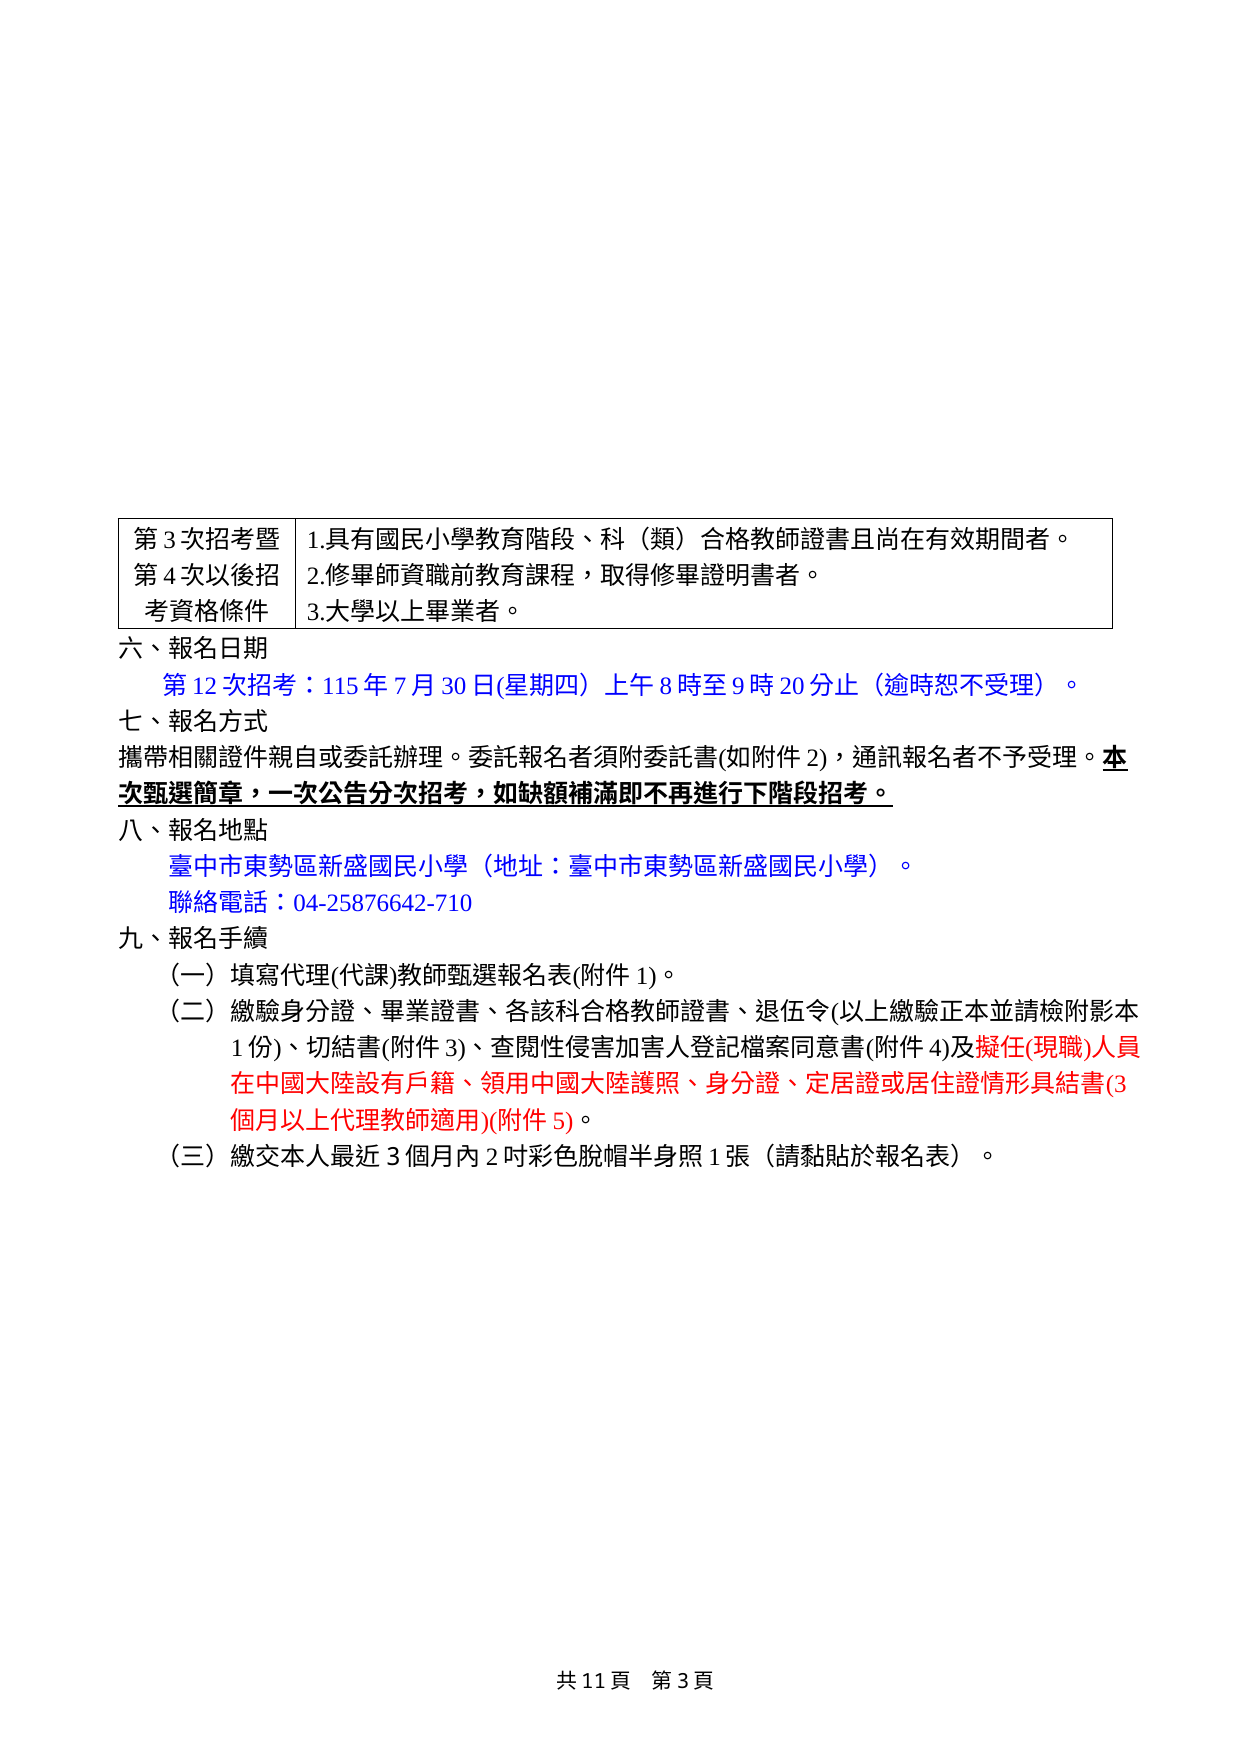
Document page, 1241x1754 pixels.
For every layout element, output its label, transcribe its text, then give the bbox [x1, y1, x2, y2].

text 聯絡電話：04-25876642-710 [168, 883, 1152, 919]
text 八、報名地點 臺中市東勢區新盛國民小學（地址：臺中市東勢區新盛國民小學）。 [118, 810, 1152, 883]
text 六、報名日期 [118, 629, 1152, 665]
table_cell 第3次招考暨 第4次以後招考資格條件 [119, 519, 295, 628]
text 第12次招考：115年7月30日(星期四）上午8時至9時20分止（逾時恕不受理）。 七、報名方式 攜帶相關證件親自或委託辦理。委託報名者須附委託書(如附件2)，通訊報名者不予受理。本次甄選簡章，一次公告分次招考，如缺額補滿即不再進行下階段招考。 [118, 665, 1152, 810]
text （三）繳交本人最近3個月內2吋彩色脫帽半身照1張（請黏貼於報名表）。 [156, 1136, 1152, 1173]
text （二）繳驗身分證、畢業證書、各該科合格教師證書、退伍令(以上繳驗正本並請檢附影本1份)、切結書(附件3)、查閱性侵害加害人登記檔案同意書(附件4)及擬任(現職)人員在中國大陸設有戶籍、領用中國大陸護照、身分證、定居證或居住證情形具結書(3個月以上代理教師適用)(附件5)。 [156, 991, 1152, 1136]
text 九、報名手續 [118, 919, 1152, 955]
text （一）填寫代理(代課)教師甄選報名表(附件1)。 [118, 955, 1152, 991]
table_cell 1.具有國民小學教育階段、科（類）合格教師證書且尚在有效期間者。 2.修畢師資職前教育課程，取得修畢證明書者。 3.大學以上畢業者。 [296, 519, 1112, 628]
